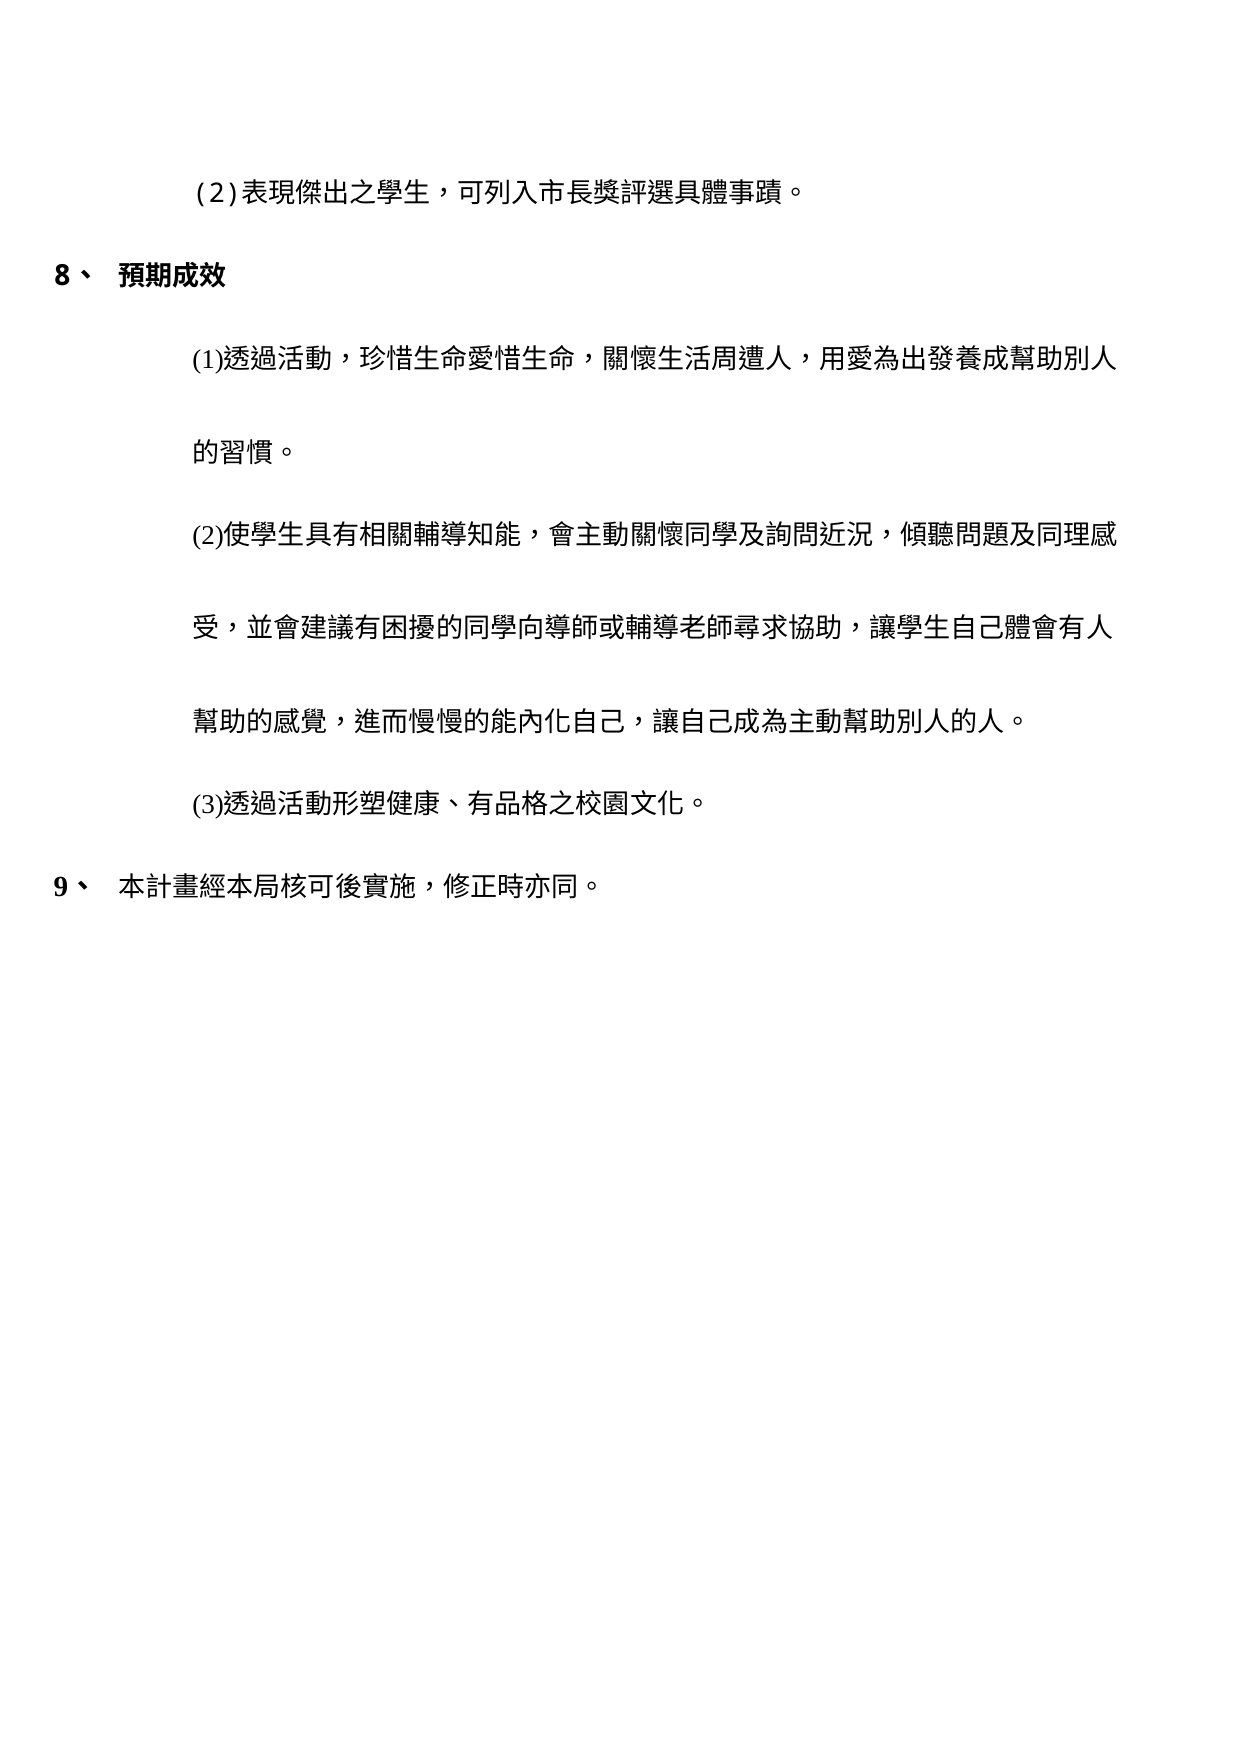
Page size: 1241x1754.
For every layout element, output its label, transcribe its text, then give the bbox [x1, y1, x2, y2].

list 使學生具有相關輔導知能，會主動關懷同學及詢問近況，傾聽問題及同理感受，並會建議有困擾的同學向導師或輔導老師尋求協助，讓學生自己體會有人幫助的感覺，進而慢慢的能內化自己，讓自己成為主動幫助別人的人。 [192, 491, 1122, 741]
list 本計畫經本局核可後實施，修正時亦同。 [53, 842, 1122, 905]
list 表現傑出之學生，可列入市長獎評選具體事蹟。 [192, 149, 1122, 212]
list 透過活動，珍惜生命愛惜生命，關懷生活周遭人，用愛為出發養成幫助別人的習慣。 [192, 315, 1122, 471]
list 透過活動形塑健康、有品格之校園文化。 [192, 760, 1122, 823]
list 預期成效 [53, 231, 1122, 294]
